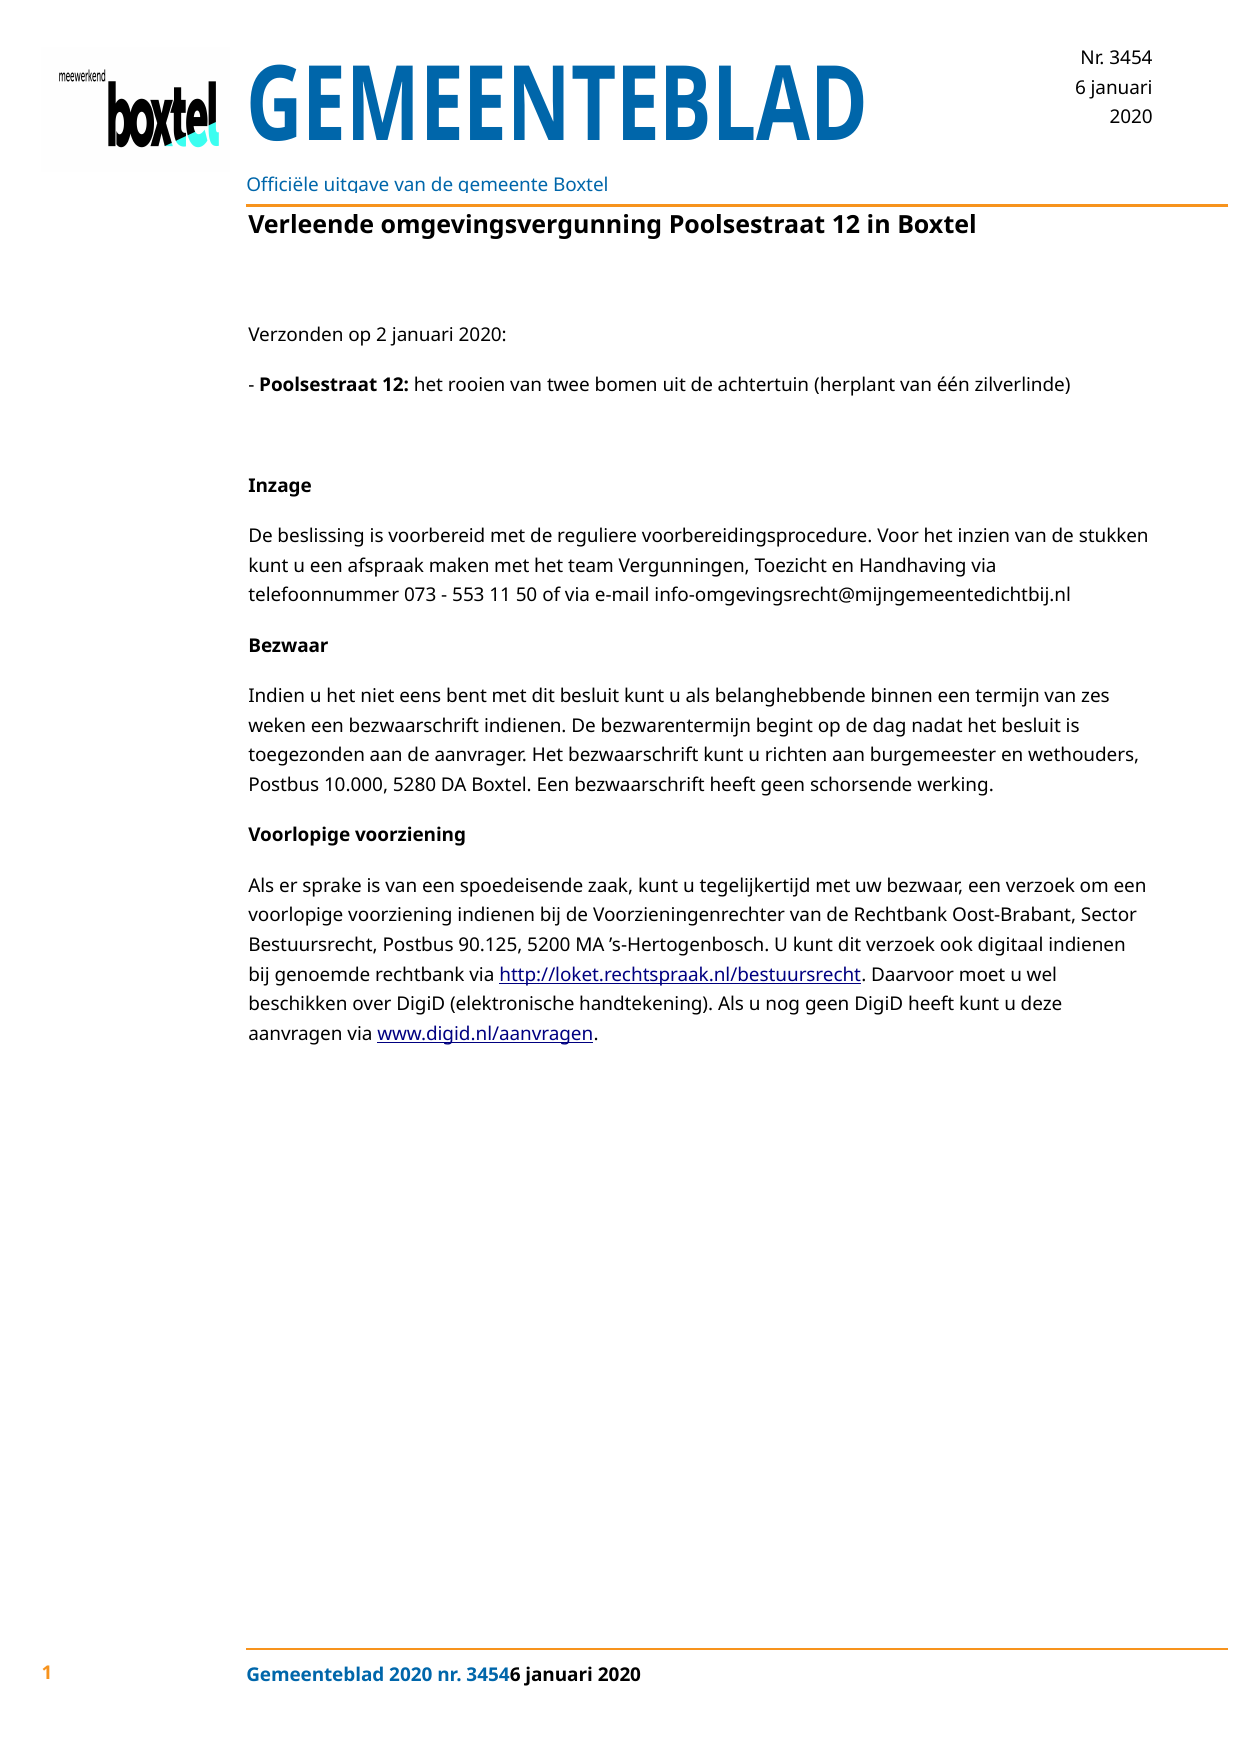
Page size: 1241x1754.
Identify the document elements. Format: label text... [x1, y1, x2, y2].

text De beslissing is voorbereid met de reguliere voorbereidingsprocedure. Voor het inzien van de stukken kunt u een afspraak maken met het team Vergunningen, Toezicht en Handhaving via telefoonnummer 073 - 553 11 50 of via e-mail info-omgevingsrecht@mijngemeentedichtbij.nl [248, 522, 1152, 607]
text Bezwaar [248, 632, 1152, 658]
text Inzage [248, 472, 1152, 498]
text Als er sprake is van een spoedeisende zaak, kunt u tegelijkertijd met uw bezwaar, een verzoek om een voorlopige voorziening indienen bij de Voorzieningenrechter van de Rechtbank Oost-Brabant, Sector Bestuursrecht, Postbus 90.125, 5200 MA ’s-Hertogenbosch. U kunt dit verzoek ook digitaal indienen bij genoemde rechtbank via http://loket.rechtspraak.nl/bestuursrecht. Daarvoor moet u wel beschikken over DigiD (elektronische handtekening). Als u nog geen DigiD heeft kunt u deze aanvragen via www.digid.nl/aanvragen. [248, 872, 1152, 1046]
text - Poolsestraat 12: het rooien van twee bomen uit de achtertuin (herplant van één zilverlinde) [248, 371, 1152, 397]
picture [41, 47, 231, 172]
text Voorlopige voorziening [248, 822, 1152, 847]
text Indien u het niet eens bent met dit besluit kunt u als belanghebbende binnen een termijn van zes weken een bezwaarschrift indienen. De bezwarentermijn begint op de dag nadat het besluit is toegezonden aan de aanvrager. Het bezwaarschrift kunt u richten aan burgemeester en wethouders, Postbus 10.000, 5280 DA Boxtel. Een bezwaarschrift heeft geen schorsende werking. [248, 682, 1152, 797]
text Verleende omgevingsvergunning Poolsestraat 12 in Boxtel [248, 207, 1152, 241]
text Verzonden op 2 januari 2020: [248, 321, 1152, 346]
